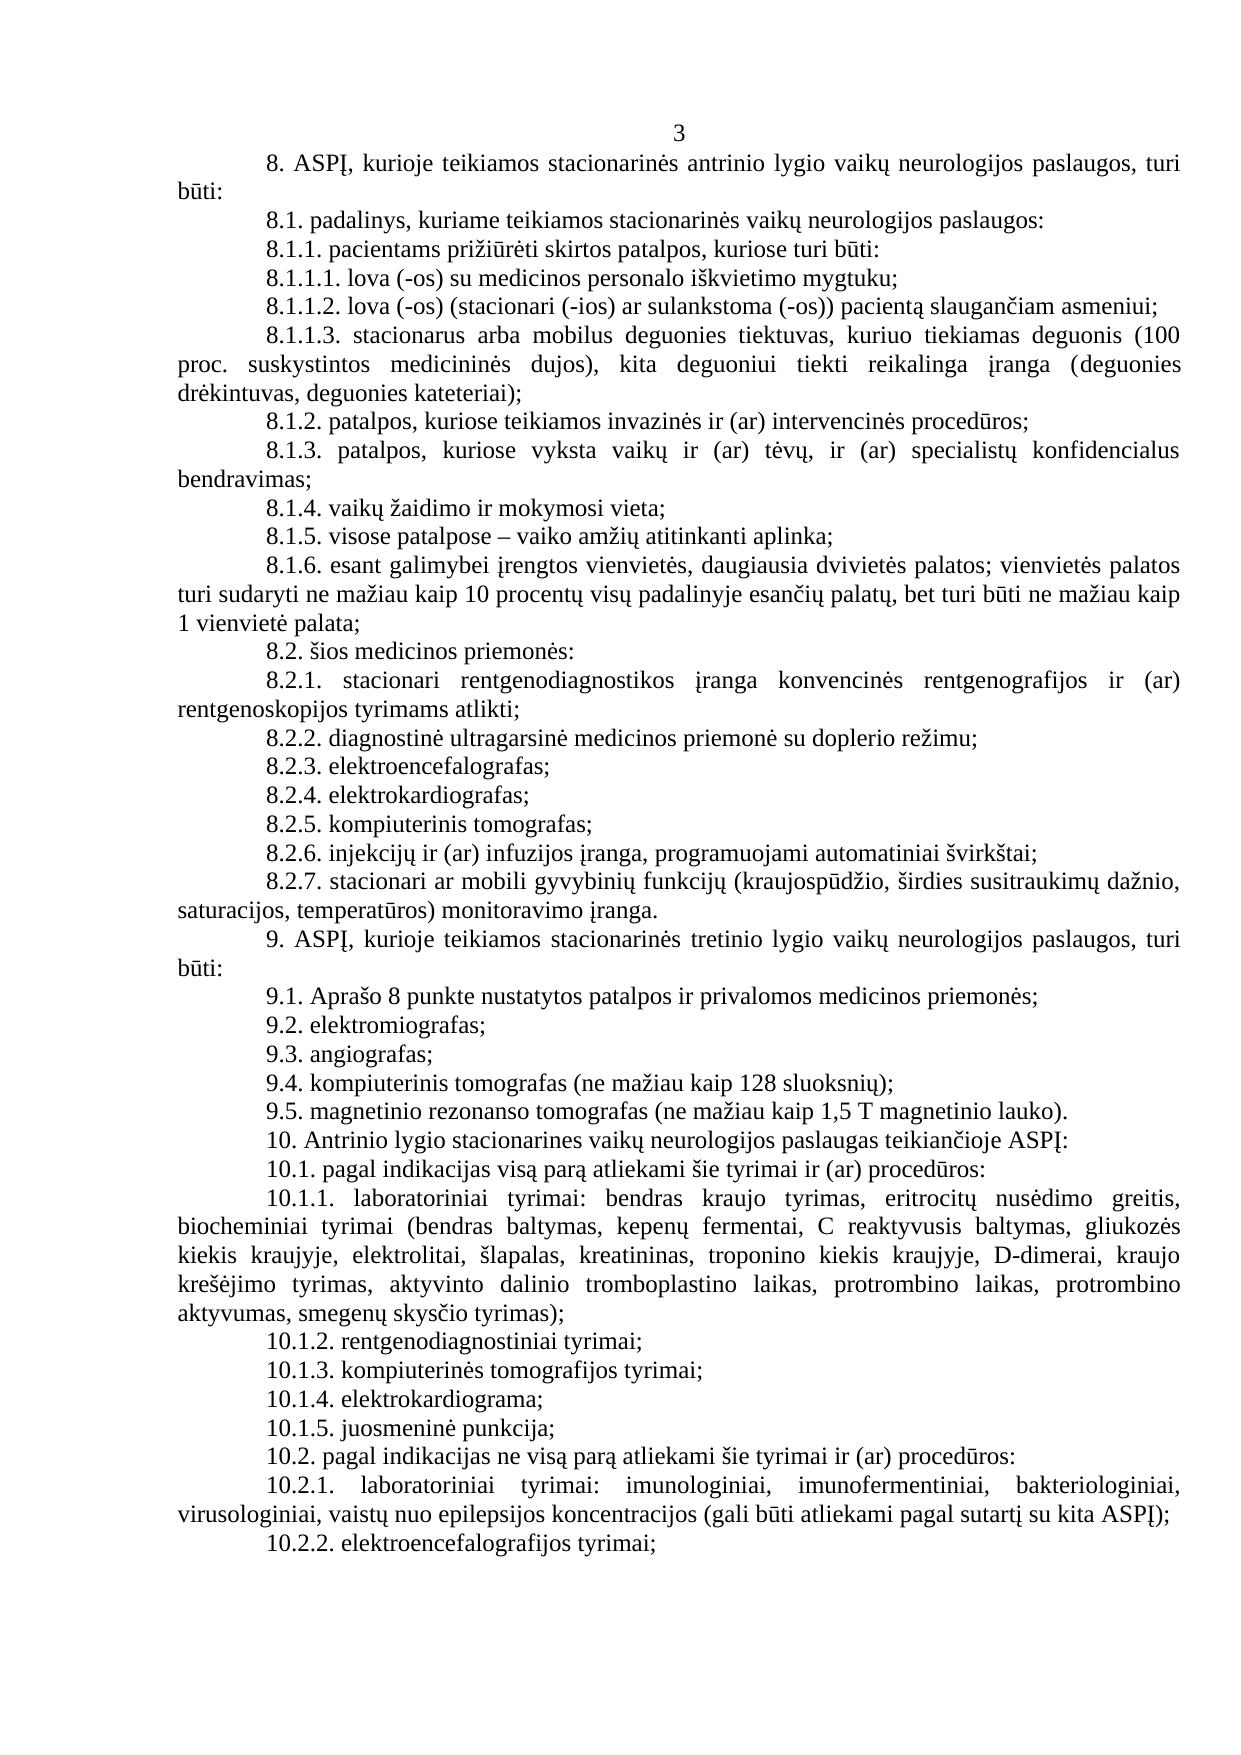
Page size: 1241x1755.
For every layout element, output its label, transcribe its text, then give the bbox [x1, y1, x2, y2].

text 8.1.1.3. stacionarus arba mobilus deguonies tiektuvas, kuriuo tiekiamas deguonis (100 proc. suskystintos medicininės dujos), kita deguoniui tiekti reikalinga įranga (deguonies drėkintuvas, deguonies kateteriai); [177, 320, 1181, 406]
text 8.2.5. kompiuterinis tomografas; [177, 809, 1181, 838]
text 8.1.2. patalpos, kuriose teikiamos invazinės ir (ar) intervencinės procedūros; [177, 406, 1181, 435]
text 10.2.2. elektroencefalografijos tyrimai; [177, 1528, 1181, 1556]
text 8.1.1.1. lova (-os) su medicinos personalo iškvietimo mygtuku; [177, 263, 1181, 291]
text 10.2.1. laboratoriniai tyrimai: imunologiniai, imunofermentiniai, bakteriologiniai, virusologiniai, vaistų nuo epilepsijos koncentracijos (gali būti atliekami pagal sutartį su kita ASPĮ); [177, 1470, 1181, 1528]
text 8.2.4. elektrokardiografas; [177, 780, 1181, 809]
text 8.2.1. stacionari rentgenodiagnostikos įranga konvencinės rentgenografijos ir (ar) rentgenoskopijos tyrimams atlikti; [177, 665, 1181, 723]
text 10. Antrinio lygio stacionarines vaikų neurologijos paslaugas teikiančioje ASPĮ: [177, 1125, 1181, 1154]
text 10.1.1. laboratoriniai tyrimai: bendras kraujo tyrimas, eritrocitų nusėdimo greitis, biocheminiai tyrimai (bendras baltymas, kepenų fermentai, C reaktyvusis baltymas, gliukozės kiekis kraujyje, elektrolitai, šlapalas, kreatininas, troponino kiekis kraujyje, D-dimerai, kraujo krešėjimo tyrimas, aktyvinto dalinio tromboplastino laikas, protrombino laikas, protrombino aktyvumas, smegenų skysčio tyrimas); [177, 1183, 1181, 1326]
text 9.1. Aprašo 8 punkte nustatytos patalpos ir privalomos medicinos priemonės; [177, 981, 1181, 1010]
text 10.1. pagal indikacijas visą parą atliekami šie tyrimai ir (ar) procedūros: [177, 1154, 1181, 1183]
text 8.1.1.2. lova (-os) (stacionari (-ios) ar sulankstoma (-os)) pacientą slaugančiam asmeniui; [177, 291, 1181, 320]
text 8. ASPĮ, kurioje teikiamos stacionarinės antrinio lygio vaikų neurologijos paslaugos, turi būti: [177, 148, 1181, 205]
text 9. ASPĮ, kurioje teikiamos stacionarinės tretinio lygio vaikų neurologijos paslaugos, turi būti: [177, 924, 1181, 981]
text 10.1.2. rentgenodiagnostiniai tyrimai; [177, 1326, 1181, 1355]
text 8.2. šios medicinos priemonės: [177, 636, 1181, 665]
text 8.2.6. injekcijų ir (ar) infuzijos įranga, programuojami automatiniai švirkštai; [177, 838, 1181, 866]
text 8.1. padalinys, kuriame teikiamos stacionarinės vaikų neurologijos paslaugos: [177, 205, 1181, 234]
text 10.1.3. kompiuterinės tomografijos tyrimai; [177, 1355, 1181, 1384]
text 9.4. kompiuterinis tomografas (ne mažiau kaip 128 sluoksnių); [177, 1068, 1181, 1096]
text 10.1.4. elektrokardiograma; [177, 1384, 1181, 1413]
text 9.2. elektromiografas; [177, 1010, 1181, 1039]
text 8.1.4. vaikų žaidimo ir mokymosi vieta; [177, 493, 1181, 521]
text 10.1.5. juosmeninė punkcija; [177, 1413, 1181, 1441]
text 8.2.7. stacionari ar mobili gyvybinių funkcijų (kraujospūdžio, širdies susitraukimų dažnio, saturacijos, temperatūros) monitoravimo įranga. [177, 866, 1181, 924]
text 8.2.2. diagnostinė ultragarsinė medicinos priemonė su doplerio režimu; [177, 723, 1181, 751]
text 8.1.5. visose patalpose – vaiko amžių atitinkanti aplinka; [177, 521, 1181, 550]
text 8.1.1. pacientams prižiūrėti skirtos patalpos, kuriose turi būti: [177, 234, 1181, 263]
text 8.1.6. esant galimybei įrengtos vienvietės, daugiausia dvivietės palatos; vienvietės palatos turi sudaryti ne mažiau kaip 10 procentų visų padalinyje esančių palatų, bet turi būti ne mažiau kaip 1 vienvietė palata; [177, 550, 1181, 636]
text 8.2.3. elektroencefalografas; [177, 751, 1181, 780]
text 9.3. angiografas; [177, 1039, 1181, 1068]
text 9.5. magnetinio rezonanso tomografas (ne mažiau kaip 1,5 T magnetinio lauko). [177, 1096, 1181, 1125]
text 8.1.3. patalpos, kuriose vyksta vaikų ir (ar) tėvų, ir (ar) specialistų konfidencialus bendravimas; [177, 435, 1181, 493]
text 10.2. pagal indikacijas ne visą parą atliekami šie tyrimai ir (ar) procedūros: [177, 1441, 1181, 1470]
